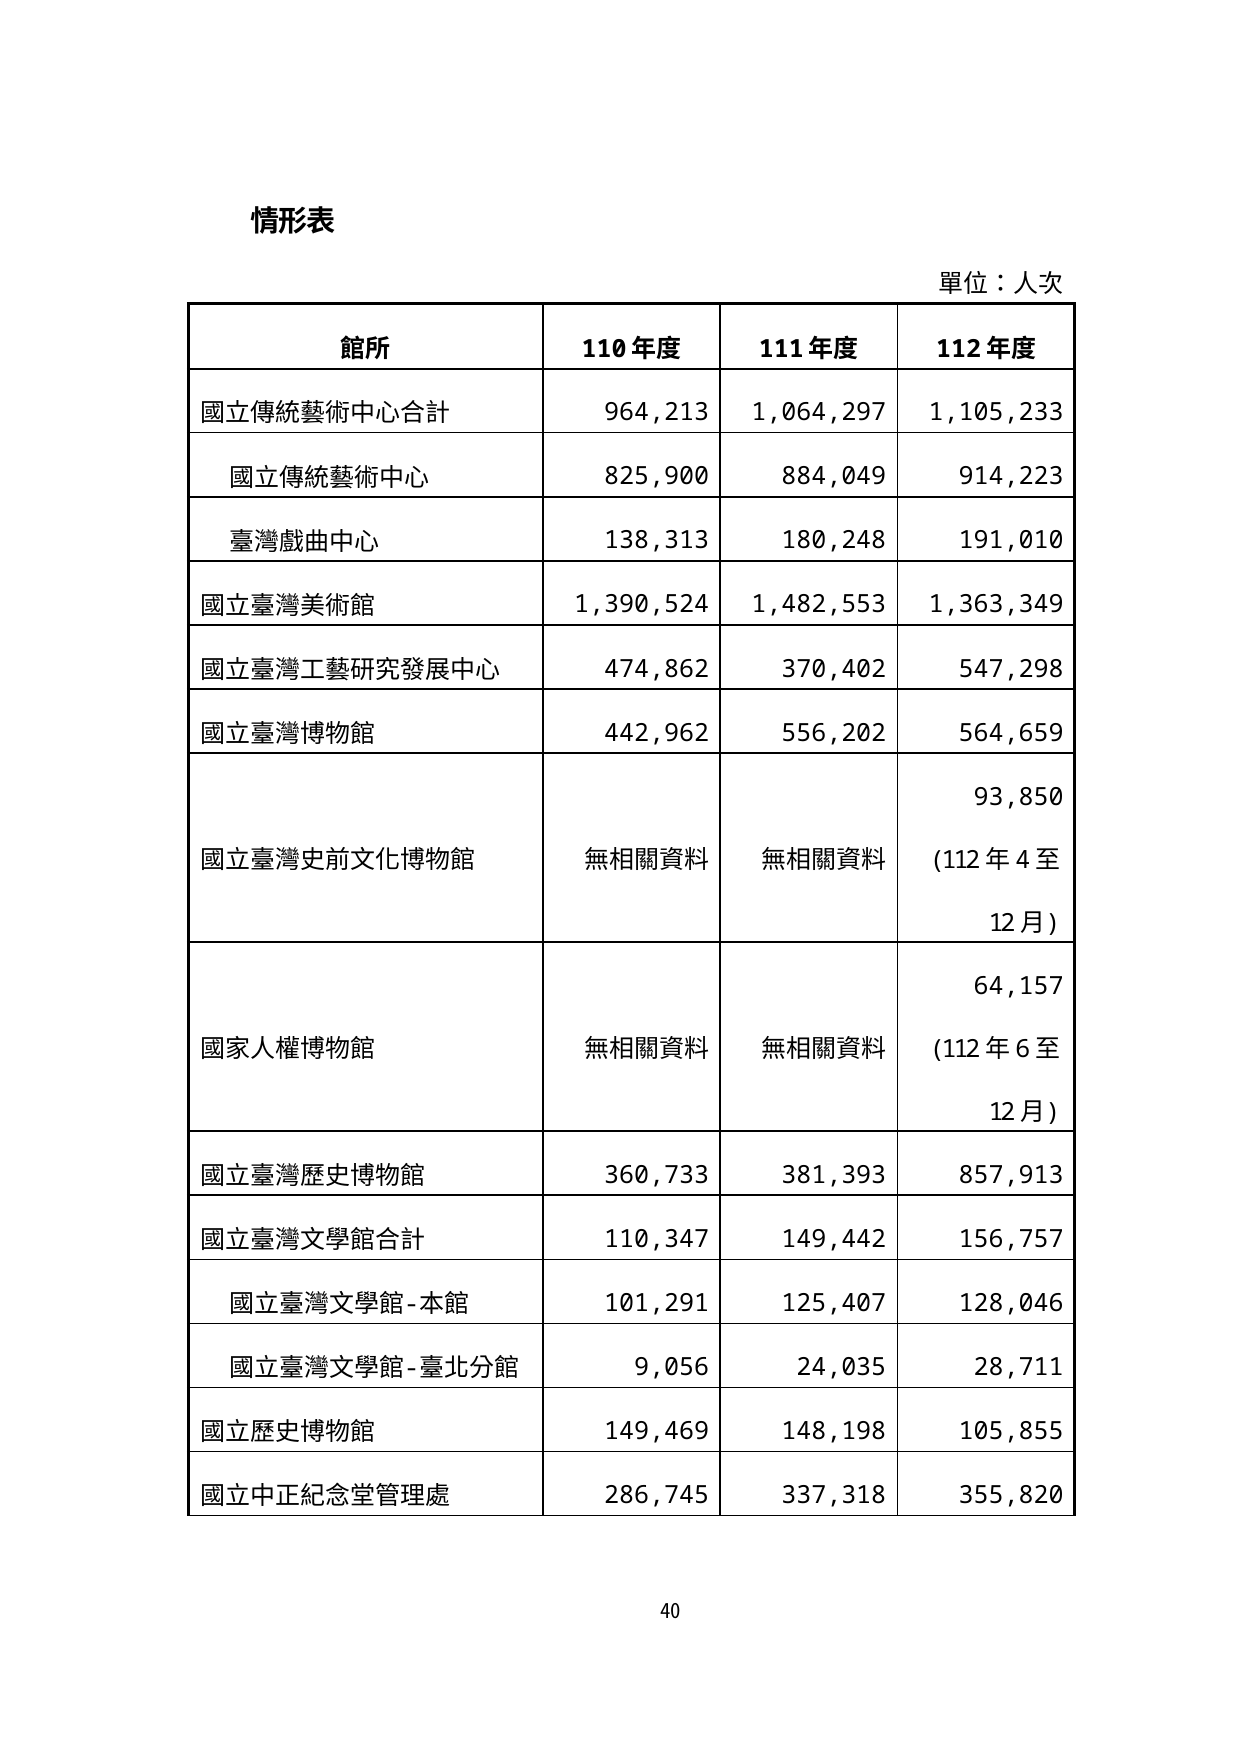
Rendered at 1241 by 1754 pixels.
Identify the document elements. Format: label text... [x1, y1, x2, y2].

table_cell 無相關資料 [544, 754, 719, 941]
table_cell 857,913 [898, 1132, 1073, 1194]
table_cell 110,347 [544, 1196, 719, 1258]
table_cell 國立臺灣文學館-臺北分館 [190, 1324, 542, 1387]
table_cell 825,900 [544, 433, 719, 496]
table_cell 24,035 [721, 1324, 897, 1387]
table_cell 國立中正紀念堂管理處 [190, 1452, 542, 1515]
table_cell 442,962 [544, 690, 719, 752]
table_header 112年度 [898, 305, 1073, 368]
table_cell 64,157 (112年6至12月) [898, 943, 1073, 1130]
table_cell 9,056 [544, 1324, 719, 1387]
table_cell 國立臺灣工藝研究發展中心 [190, 626, 542, 688]
table_cell 884,049 [721, 433, 897, 496]
table_cell 國立傳統藝術中心合計 [190, 370, 542, 432]
table_cell 無相關資料 [721, 943, 897, 1130]
table_cell 無相關資料 [721, 754, 897, 941]
table_cell 國家人權博物館 [190, 943, 542, 1130]
table_header 110年度 [544, 305, 719, 368]
table_cell 1,363,349 [898, 562, 1073, 624]
table_cell 381,393 [721, 1132, 897, 1194]
table_cell 547,298 [898, 626, 1073, 688]
table_cell 370,402 [721, 626, 897, 688]
table_cell 93,850 (112年4至12月) [898, 754, 1073, 941]
table_cell 148,198 [721, 1388, 897, 1451]
table_cell 國立傳統藝術中心 [190, 433, 542, 496]
table_cell 國立臺灣歷史博物館 [190, 1132, 542, 1194]
table_cell 128,046 [898, 1260, 1073, 1322]
table_cell 156,757 [898, 1196, 1073, 1258]
table_cell 105,855 [898, 1388, 1073, 1451]
text 單位：人次 [177, 240, 1063, 302]
table_cell 國立臺灣博物館 [190, 690, 542, 752]
table_cell 191,010 [898, 498, 1073, 560]
table_cell 914,223 [898, 433, 1073, 496]
table_cell 1,390,524 [544, 562, 719, 624]
table_cell 1,105,233 [898, 370, 1073, 432]
table_cell 355,820 [898, 1452, 1073, 1515]
table_cell 149,442 [721, 1196, 897, 1258]
table_cell 556,202 [721, 690, 897, 752]
table_cell 337,318 [721, 1452, 897, 1515]
table_cell 臺灣戲曲中心 [190, 498, 542, 560]
table_header 111年度 [721, 305, 897, 368]
table_cell 138,313 [544, 498, 719, 560]
table_cell 國立臺灣文學館-本館 [190, 1260, 542, 1322]
table_cell 國立歷史博物館 [190, 1388, 542, 1451]
table_cell 1,482,553 [721, 562, 897, 624]
table_cell 149,469 [544, 1388, 719, 1451]
table_cell 360,733 [544, 1132, 719, 1194]
table_cell 564,659 [898, 690, 1073, 752]
table_cell 國立臺灣文學館合計 [190, 1196, 542, 1258]
table_cell 無相關資料 [544, 943, 719, 1130]
table_cell 286,745 [544, 1452, 719, 1515]
table_cell 125,407 [721, 1260, 897, 1322]
table_cell 28,711 [898, 1324, 1073, 1387]
table_header 館所 [190, 305, 542, 368]
text 情形表 [177, 177, 1063, 240]
table_cell 國立臺灣美術館 [190, 562, 542, 624]
table_cell 國立臺灣史前文化博物館 [190, 754, 542, 941]
table_cell 474,862 [544, 626, 719, 688]
table_cell 1,064,297 [721, 370, 897, 432]
table_cell 180,248 [721, 498, 897, 560]
table_cell 964,213 [544, 370, 719, 432]
table_cell 101,291 [544, 1260, 719, 1322]
